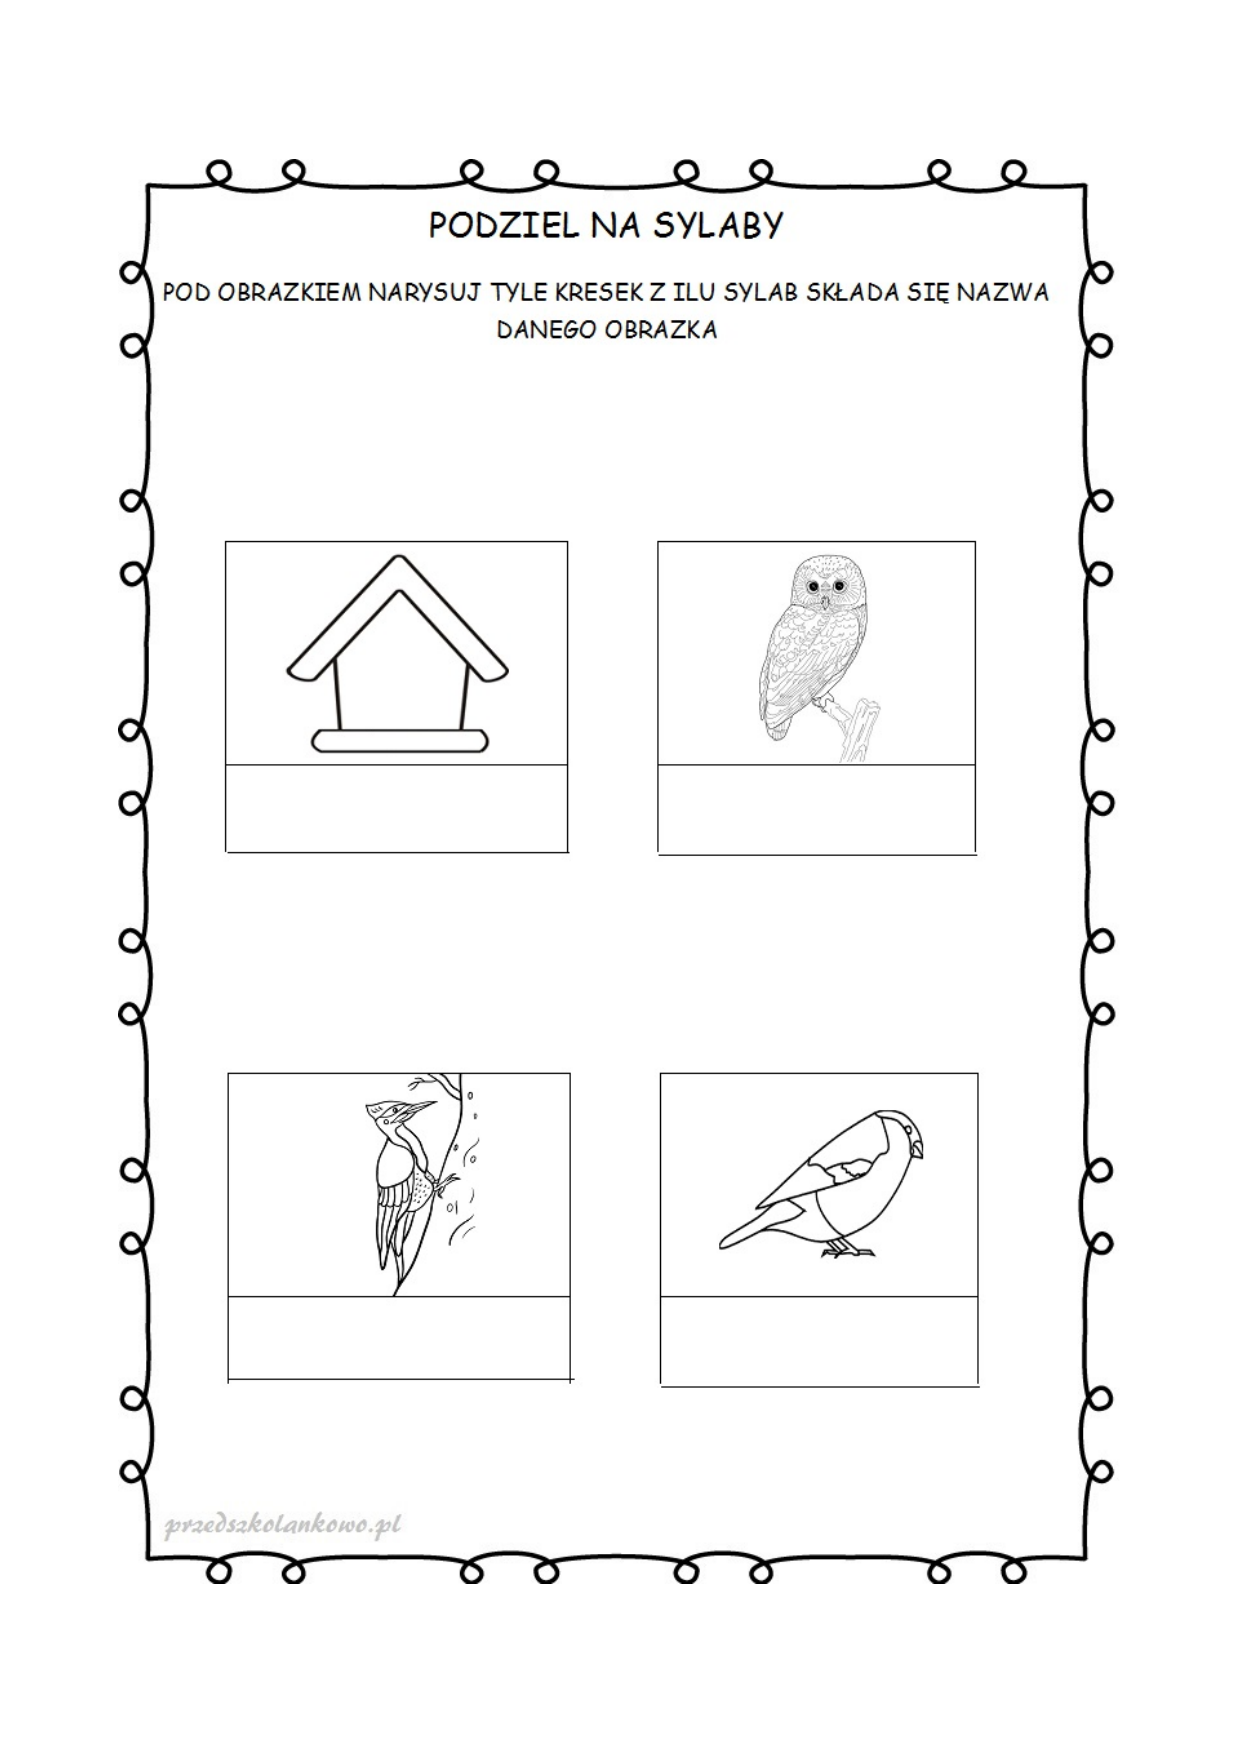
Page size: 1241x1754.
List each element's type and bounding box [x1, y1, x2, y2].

picture [118, 159, 1122, 1584]
